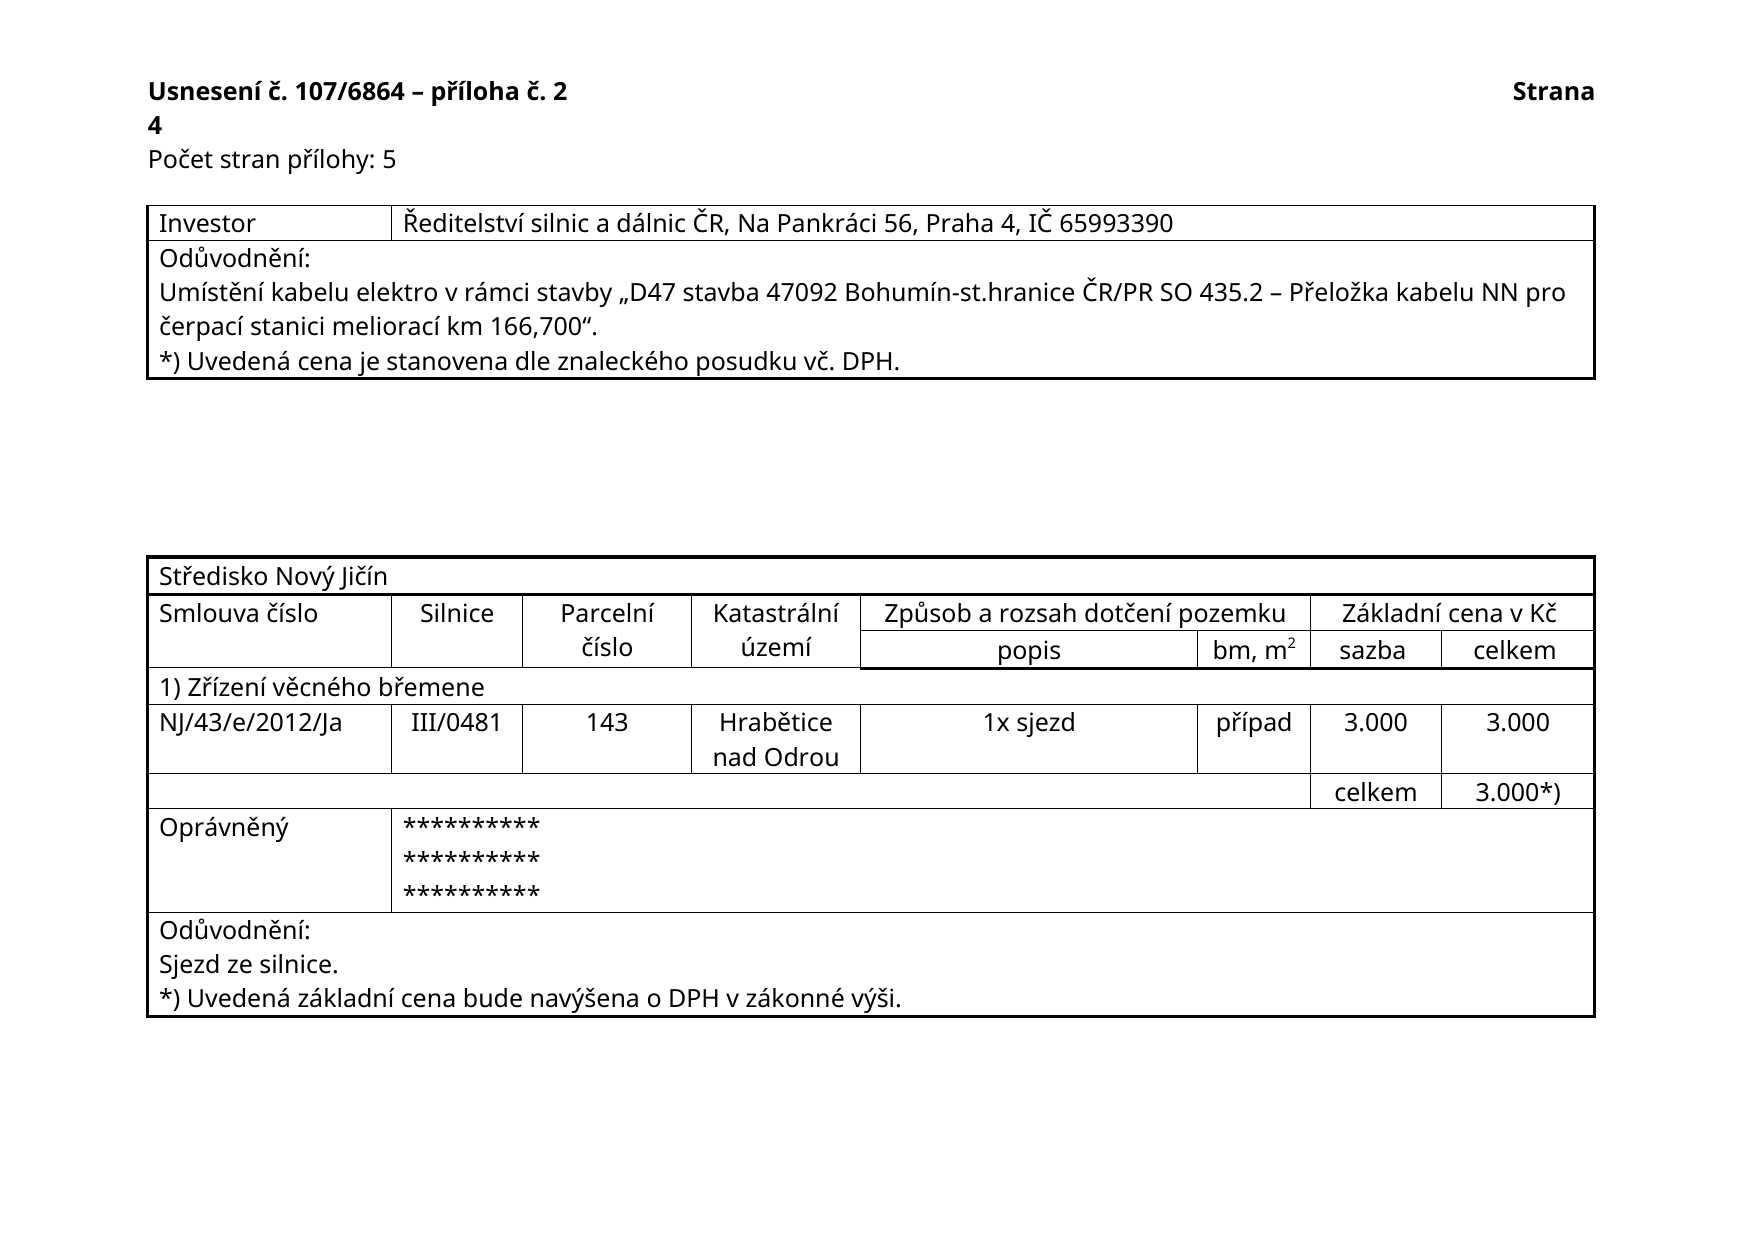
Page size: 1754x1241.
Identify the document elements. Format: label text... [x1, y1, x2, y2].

table_cell případ [1198, 705, 1310, 773]
table_cell 1) Zřízení věcného břemene [149, 668, 1593, 704]
table_cell 1x sjezd [861, 705, 1197, 773]
table_cell 3.000*) [1442, 774, 1593, 808]
table_cell Katastrální území [692, 596, 860, 667]
table_cell popis [861, 631, 1197, 667]
table_cell Hrabětice nad Odrou [692, 705, 860, 773]
table_cell bm, m2 [1198, 631, 1310, 667]
table_cell 143 [523, 705, 691, 773]
table_cell Odůvodnění: Umístění kabelu elektro v rámci stavby „D47 stavba 47092 Bohumín-st.hranice ČR/PR SO 435.2 – Přeložka kabelu NN pro čerpací stanici meliorací km 166,700“. *) Uvedená cena je stanovena dle znaleckého posudku vč. DPH. [149, 241, 1593, 377]
table_cell Parcelní číslo [523, 596, 691, 667]
table_cell celkem [1442, 631, 1593, 667]
table_cell celkem [1311, 774, 1441, 808]
table_cell III/0481 [392, 705, 522, 773]
table_cell Investor [149, 206, 391, 240]
table_cell 3.000 [1442, 705, 1593, 773]
table_cell Způsob a rozsah dotčení pozemku [861, 596, 1310, 630]
table_cell ********** ********** ********** [392, 809, 1593, 912]
table_cell Smlouva číslo [149, 596, 391, 667]
table_cell sazba [1311, 631, 1441, 667]
table_cell Oprávněný [149, 809, 391, 912]
table_cell Odůvodnění: Sjezd ze silnice. *) Uvedená základní cena bude navýšena o DPH v zákonné výši. [149, 913, 1593, 1015]
table_cell NJ/43/e/2012/Ja [149, 705, 391, 773]
table_cell Ředitelství silnic a dálnic ČR, Na Pankráci 56, Praha 4, IČ 65993390 [392, 206, 1593, 240]
table_header Středisko Nový Jičín [149, 559, 1593, 592]
table_cell [149, 774, 1310, 808]
table_cell 3.000 [1311, 705, 1441, 773]
table_cell Základní cena v Kč [1311, 596, 1593, 630]
table_cell Silnice [392, 596, 522, 667]
